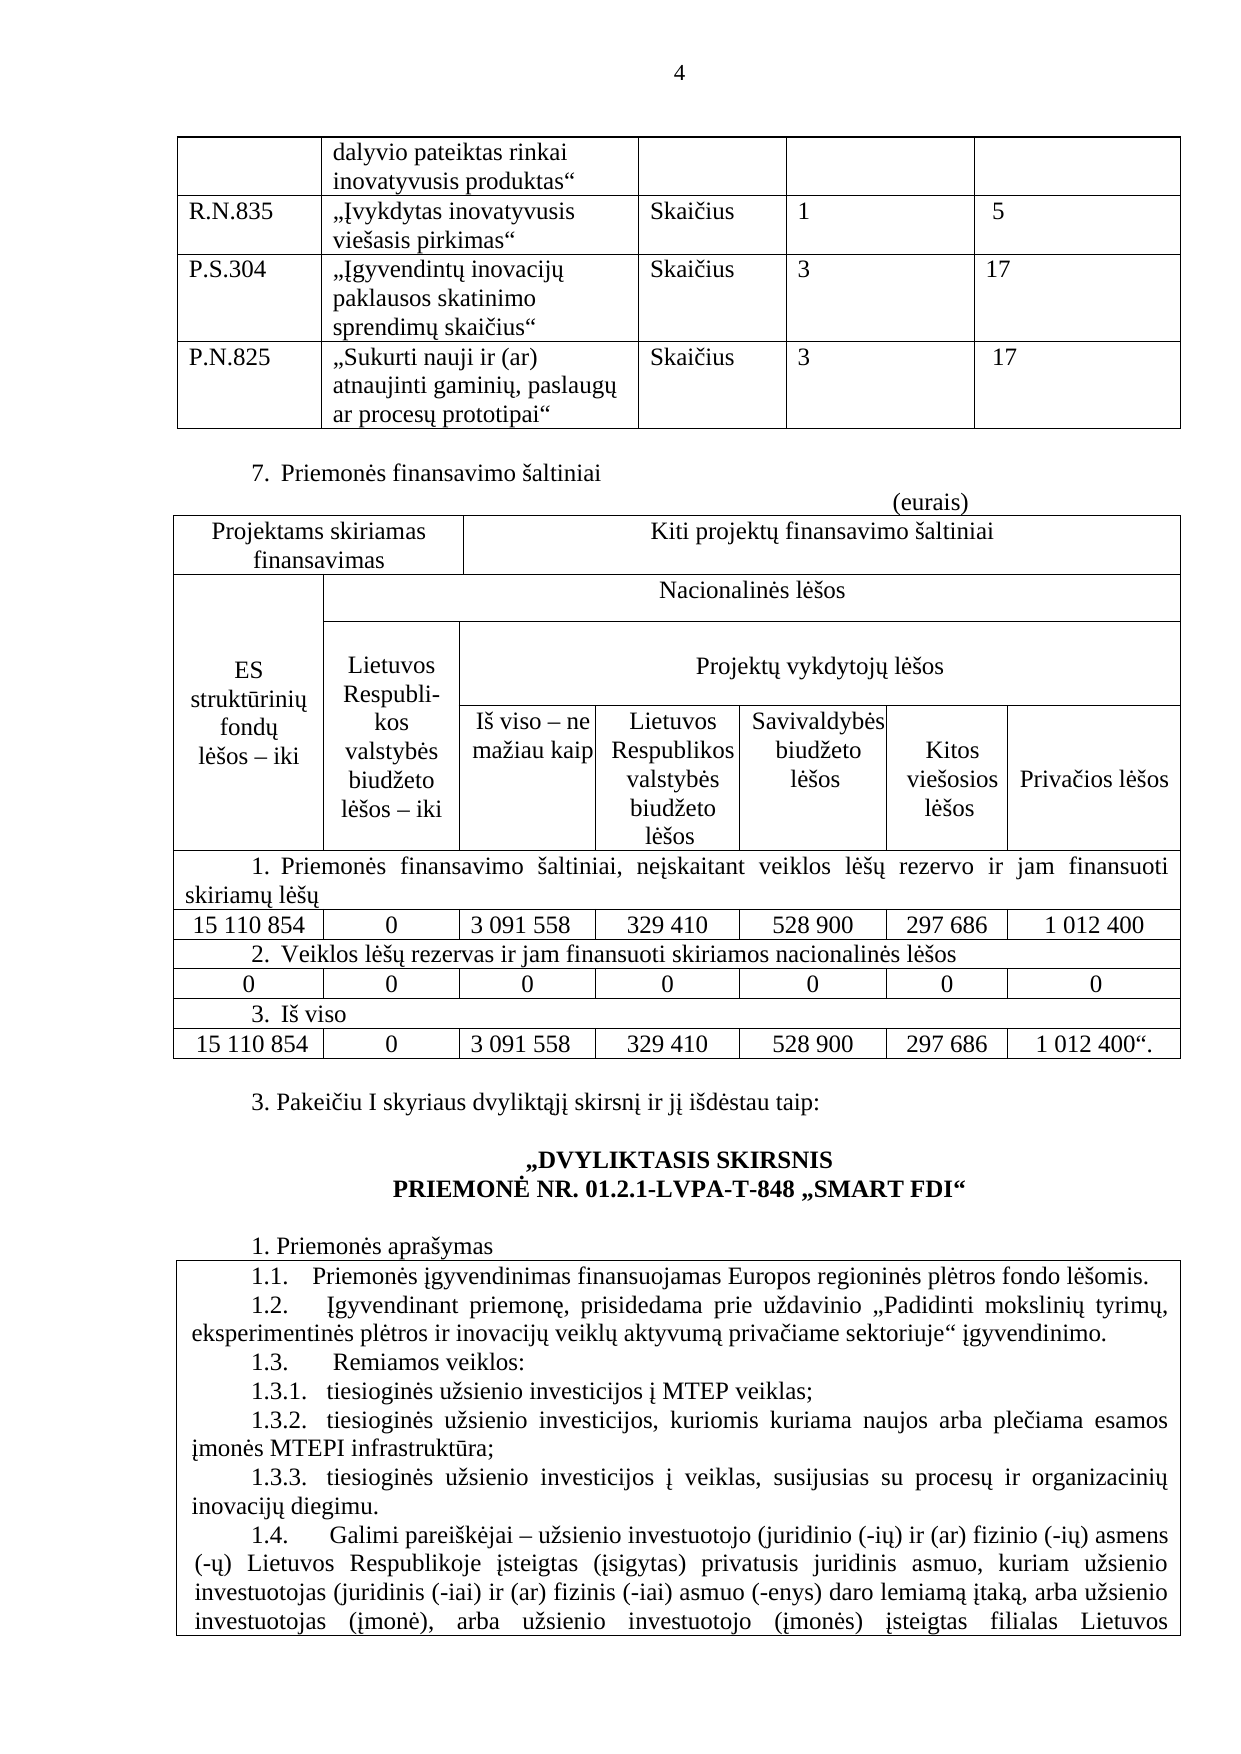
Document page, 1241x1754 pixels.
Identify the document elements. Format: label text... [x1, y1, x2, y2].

table_cell [639, 138, 786, 195]
table_cell Kitos viešosios lėšos [887, 706, 1007, 850]
text 7. Priemonės finansavimo šaltiniai [251, 458, 1181, 487]
table_cell Nacionalinės lėšos [324, 575, 1180, 621]
table_cell 1 012 400“. [1008, 1029, 1180, 1058]
table_cell Skaičius [639, 196, 786, 253]
table_cell [975, 138, 1180, 195]
table_cell 528 900 [740, 1029, 886, 1058]
table_cell 1.4. Galimi pareiškėjai – užsienio investuotojo (juridinio (-ių) ir (ar) fizinio (-ių) asmens (-ų) Lietuvos Respublikoje įsteigtas (įsigytas) privatusis juridinis asmuo, kuriam užsienio investuotojas (juridinis (-iai) ir (ar) fizinis (-iai) asmuo (-enys) daro lemiamą įtaką, arba užsienio investuotojas (įmonė), arba užsienio investuotojo (įmonės) įsteigtas filialas Lietuvos [177, 1520, 1180, 1635]
table_cell 3. Iš viso [174, 999, 1180, 1028]
text 1. Priemonės aprašymas [244, 1231, 1181, 1260]
table_cell Savivaldybės biudžeto lėšos [740, 706, 886, 850]
table_cell 2. Veiklos lėšų rezervas ir jam finansuoti skiriamos nacionalinės lėšos [174, 940, 1180, 968]
table_cell 15 110 854 [174, 910, 323, 938]
table_cell 3 091 558 [460, 1029, 595, 1058]
table_cell 0 [324, 1029, 459, 1058]
table_cell „Įvykdytas inovatyvusis viešasis pirkimas“ [322, 196, 638, 253]
table_cell 329 410 [596, 1029, 739, 1058]
table_cell ES struktūrinių fondų lėšos – iki [174, 575, 323, 850]
table_cell 3 [787, 342, 974, 428]
table_cell P.N.825 [178, 342, 321, 428]
table_cell 15 110 854 [174, 1029, 323, 1058]
table_cell 0 [460, 969, 595, 998]
text „Dvyliktasis skirsnis [177, 1145, 1181, 1174]
table_cell 0 [324, 969, 459, 998]
table_cell 3 091 558 [460, 910, 595, 938]
table_cell 329 410 [596, 910, 739, 938]
text PRIEMONĖ NR. 01.2.1-LVPA-T-848 „SMART FDI“ [177, 1174, 1181, 1202]
table_cell 1 [787, 196, 974, 253]
table_cell 0 [174, 969, 323, 998]
table_cell 1.3. Remiamos veiklos: 1.3.1. tiesioginės užsienio investicijos į MTEP veiklas; 1.3.2. tiesioginės užsienio investicijos, kuriomis kuriama naujos arba plečiama esamos įmonės MTEPI infrastruktūra; 1.3.3. tiesioginės užsienio investicijos į veiklas, susijusias su procesų ir organizacinių inovacijų diegimu. [177, 1347, 1180, 1520]
table_cell 17 [975, 255, 1180, 341]
table_cell 0 [324, 910, 459, 938]
table_cell 0 [740, 969, 886, 998]
table_cell 0 [1008, 969, 1180, 998]
table_cell Privačios lėšos [1008, 706, 1180, 850]
table_cell Lietuvos Respublikos valstybės biudžeto lėšos [596, 706, 739, 850]
table_cell Skaičius [639, 342, 786, 428]
table_cell 0 [887, 969, 1007, 998]
table_cell [178, 138, 321, 195]
table_cell R.N.835 [178, 196, 321, 253]
table_cell „Įgyvendintų inovacijų paklausos skatinimo sprendimų skaičius“ [322, 255, 638, 341]
table_header 1.1. Priemonės įgyvendinimas finansuojamas Europos regioninės plėtros fondo lėšomis. [177, 1261, 1180, 1290]
table_cell Iš viso – ne mažiau kaip [460, 706, 595, 850]
table_cell 297 686 [887, 1029, 1007, 1058]
table_cell 297 686 [887, 910, 1007, 938]
table_cell dalyvio pateiktas rinkai inovatyvusis produktas“ [322, 138, 638, 195]
table_cell Lietuvos Respubli-kos valstybės biudžeto lėšos – iki [324, 622, 459, 850]
table_cell 17 [975, 342, 1180, 428]
table_cell 5 [975, 196, 1180, 253]
table_header Projektams skiriamas finansavimas [174, 516, 463, 574]
table_cell 1. Priemonės finansavimo šaltiniai, neįskaitant veiklos lėšų rezervo ir jam finansuoti skiriamų lėšų [174, 851, 1180, 909]
table_cell 1.2. Įgyvendinant priemonę, prisidedama prie uždavinio „Padidinti mokslinių tyrimų, eksperimentinės plėtros ir inovacijų veiklų aktyvumą privačiame sektoriuje“ įgyvendinimo. [177, 1290, 1180, 1347]
text 3. Pakeičiu I skyriaus dvyliktąjį skirsnį ir jį išdėstau taip: [177, 1087, 1181, 1116]
table_cell Projektų vykdytojų lėšos [460, 622, 1180, 705]
table_cell „Sukurti nauji ir (ar) atnaujinti gaminių, paslaugų ar procesų prototipai“ [322, 342, 638, 428]
table_cell [787, 138, 974, 195]
table_cell 0 [596, 969, 739, 998]
table_cell 528 900 [740, 910, 886, 938]
text (eurais) [251, 487, 1181, 515]
table_cell Skaičius [639, 255, 786, 341]
table_header Kiti projektų finansavimo šaltiniai [464, 516, 1180, 574]
table_cell 3 [787, 255, 974, 341]
table_cell 1 012 400 [1008, 910, 1180, 938]
table_cell P.S.304 [178, 255, 321, 341]
